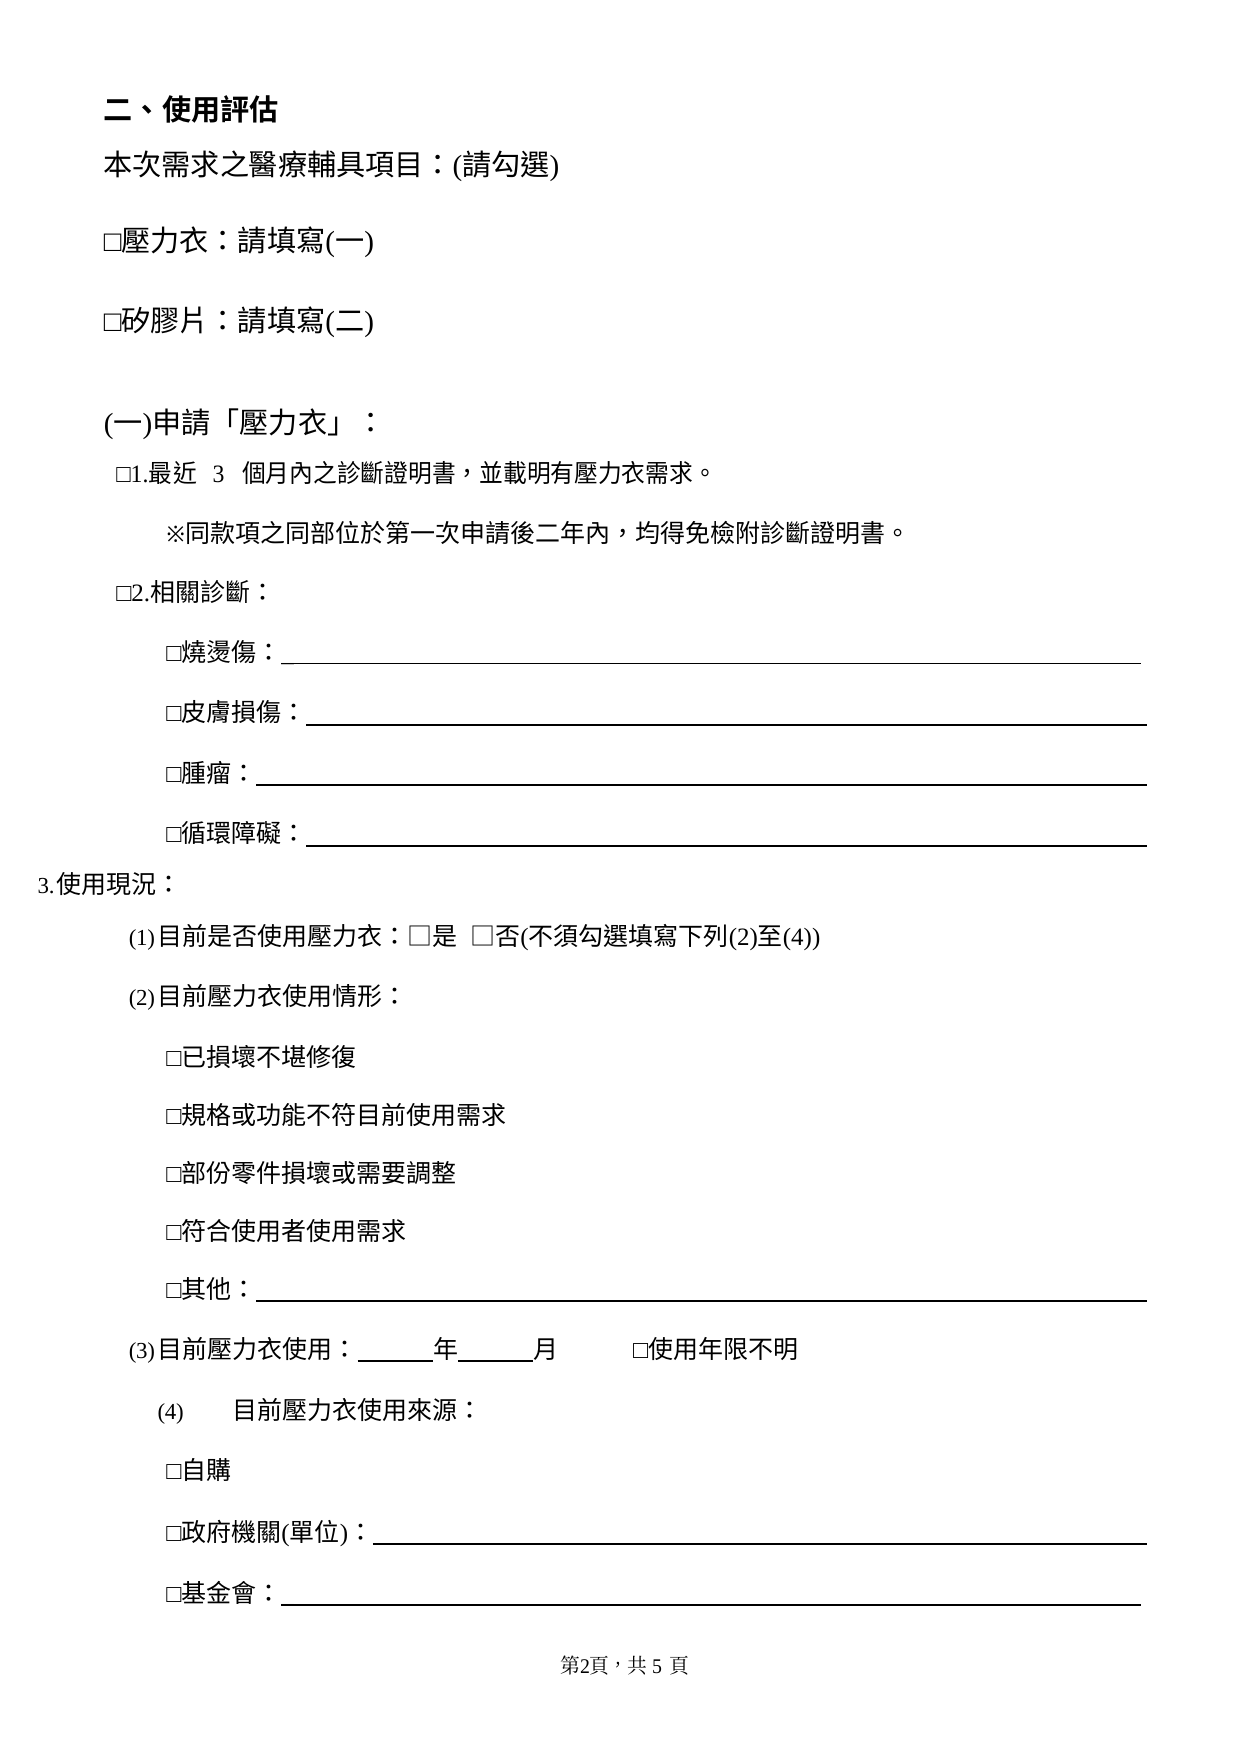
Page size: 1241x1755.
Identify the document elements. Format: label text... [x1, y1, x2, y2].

subtitle 本次需求之醫療輔具項目：(請勾選) [103, 142, 1186, 184]
text □部份零件損壞或需要調整 [166, 1153, 1186, 1189]
text □1.最近 3 個月內之診斷證明書，並載明有壓力衣需求。 [116, 453, 1186, 490]
text ※同款項之同部位於第一次申請後二年內，均得免檢附診斷證明書。 [166, 514, 1186, 550]
text (一)申請「壓力衣」： [103, 399, 1186, 442]
text □壓力衣：請填寫(一) [103, 218, 1186, 260]
list 目前壓力衣使用來源： [157, 1390, 1186, 1426]
subtitle 二、使用評估 [103, 83, 1186, 129]
list 目前壓力衣使用情形： [128, 977, 1186, 1013]
text □燒燙傷：_ [166, 632, 1186, 669]
text □2.相關診斷： [116, 572, 1186, 608]
list 使用現況： [37, 865, 1186, 901]
text □其他： [166, 1269, 1186, 1305]
list 目前是否使用壓力衣：□是 □否(不須勾選填寫下列(2)至(4)) [128, 916, 1186, 952]
text □基金會：_ [166, 1574, 1186, 1610]
text □皮膚損傷： [166, 693, 1186, 729]
text □已損壞不堪修復 [166, 1037, 1186, 1073]
text □腫瘤： [166, 753, 1186, 790]
text □政府機關(單位)： [166, 1512, 1186, 1548]
text □自購 [166, 1451, 1186, 1487]
text □符合使用者使用需求 [166, 1211, 1186, 1247]
subtitle □矽膠片：請填寫(二) [103, 298, 1186, 340]
list 目前壓力衣使用： 年 月 □使用年限不明 [128, 1330, 1186, 1366]
text □循環障礙： [166, 814, 1186, 850]
text □規格或功能不符目前使用需求 [166, 1095, 1186, 1131]
